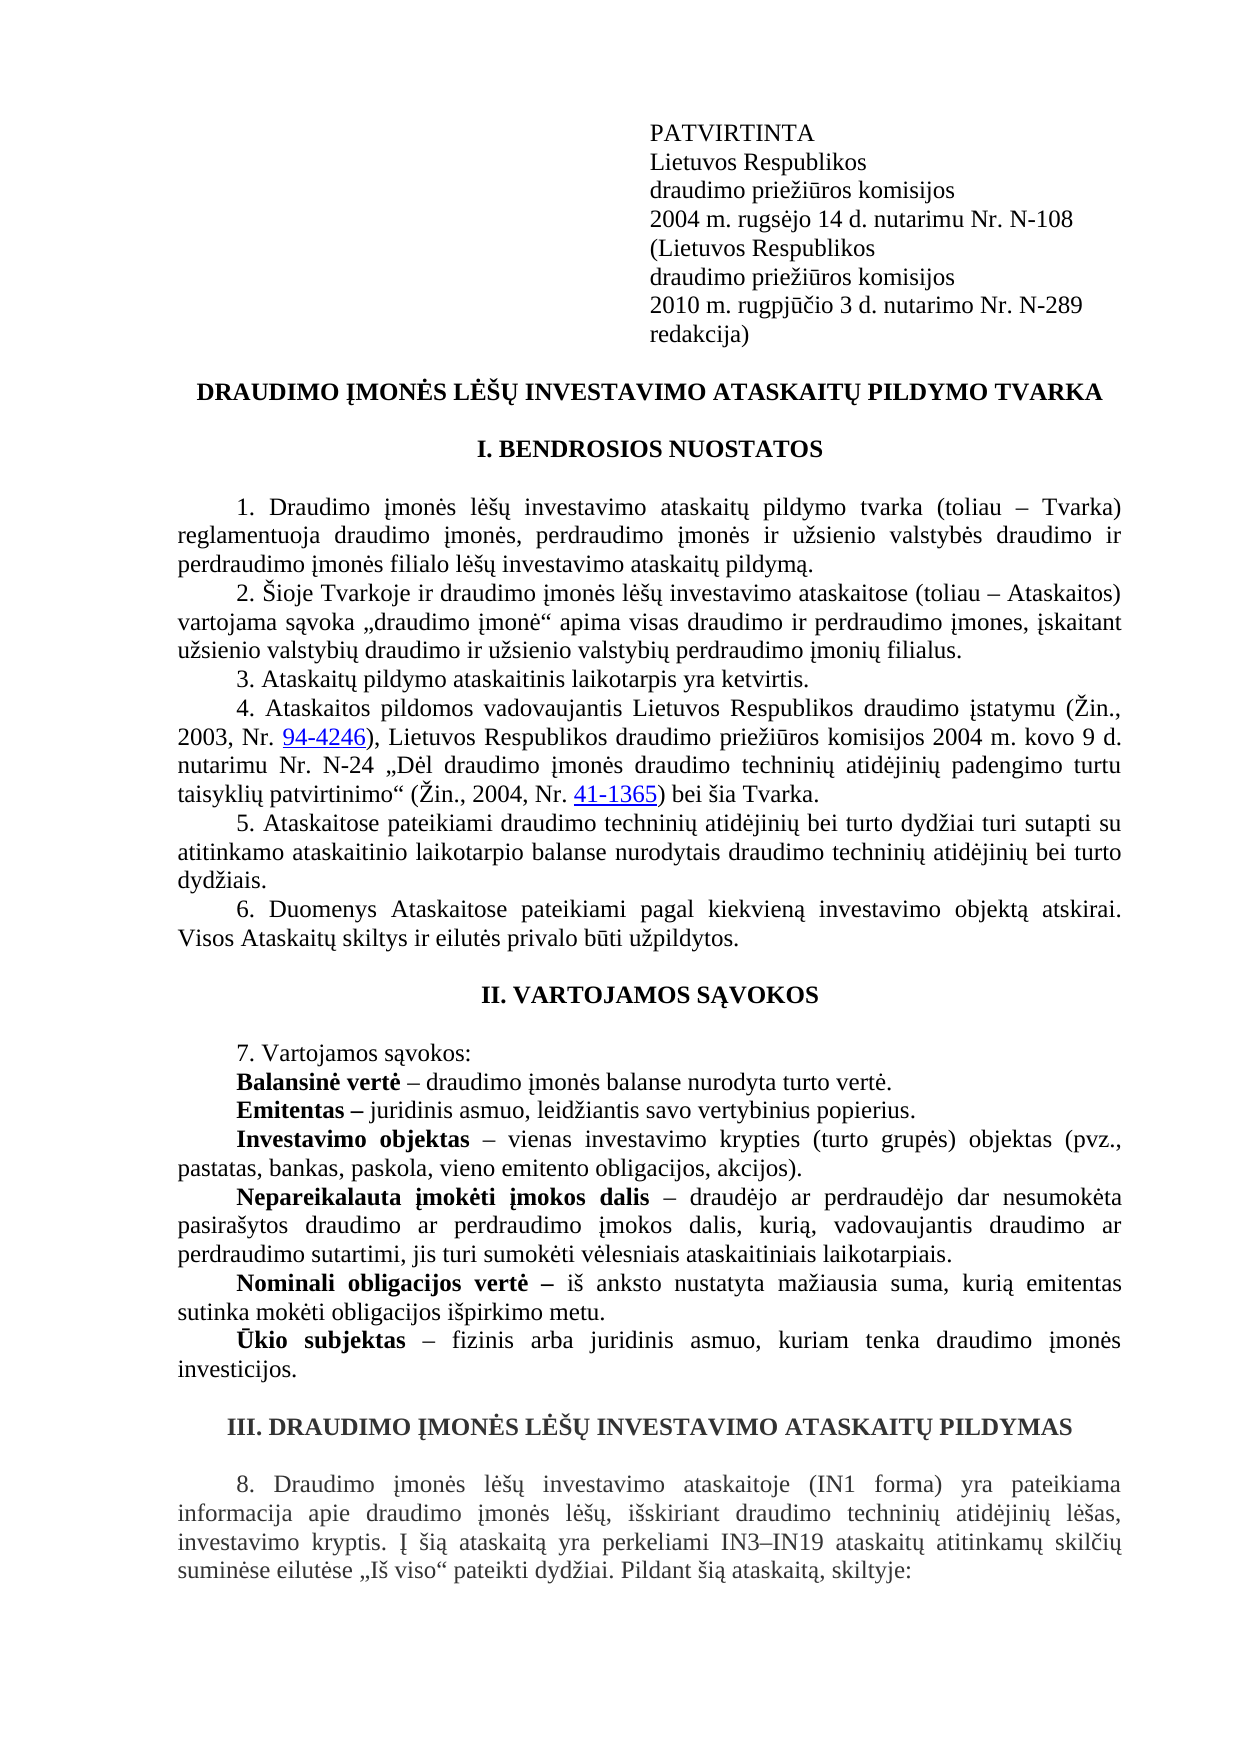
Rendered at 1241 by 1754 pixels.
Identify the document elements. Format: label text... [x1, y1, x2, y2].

text PATVIRTINTA [649, 118, 1122, 147]
text draudimo priežiūros komisijos [649, 262, 1122, 291]
text Balansinė vertė – draudimo įmonės balanse nurodyta turto vertė. [177, 1067, 1122, 1096]
text 2. Šioje Tvarkoje ir draudimo įmonės lėšų investavimo ataskaitose (toliau – Ataskaitos) vartojama sąvoka „draudimo įmonė“ apima visas draudimo ir perdraudimo įmones, įskaitant užsienio valstybių draudimo ir užsienio valstybių perdraudimo įmonių filialus. [177, 578, 1122, 664]
text Lietuvos Respublikos [649, 147, 1122, 176]
text Investavimo objektas – vienas investavimo krypties (turto grupės) objektas (pvz., pastatas, bankas, paskola, vieno emitento obligacijos, akcijos). [177, 1124, 1122, 1182]
text Nepareikalauta įmokėti įmokos dalis – draudėjo ar perdraudėjo dar nesumokėta pasirašytos draudimo ar perdraudimo įmokos dalis, kurią, vadovaujantis draudimo ar perdraudimo sutartimi, jis turi sumokėti vėlesniais ataskaitiniais laikotarpiais. [177, 1182, 1122, 1268]
text 1. Draudimo įmonės lėšų investavimo ataskaitų pildymo tvarka (toliau – Tvarka) reglamentuoja draudimo įmonės, perdraudimo įmonės ir užsienio valstybės draudimo ir perdraudimo įmonės filialo lėšų investavimo ataskaitų pildymą. [177, 492, 1122, 578]
text 5. Ataskaitose pateikiami draudimo techninių atidėjinių bei turto dydžiai turi sutapti su atitinkamo ataskaitinio laikotarpio balanse nurodytais draudimo techninių atidėjinių bei turto dydžiais. [177, 808, 1122, 894]
text draudimo priežiūros komisijos [649, 176, 1122, 204]
text 7. Vartojamos sąvokos: [177, 1038, 1122, 1067]
text 2004 m. rugsėjo 14 d. nutarimu Nr. N-108 [649, 204, 1122, 233]
text 4. Ataskaitos pildomos vadovaujantis Lietuvos Respublikos draudimo įstatymu (Žin., 2003, Nr. 94-4246), Lietuvos Respublikos draudimo priežiūros komisijos 2004 m. kovo 9 d. nutarimu Nr. N-24 „Dėl draudimo įmonės draudimo techninių atidėjinių padengimo turtu taisyklių patvirtinimo“ (Žin., 2004, Nr. 41-1365) bei šia Tvarka. [177, 693, 1122, 808]
text II. Vartojamos sąvokos [177, 981, 1122, 1009]
text 3. Ataskaitų pildymo ataskaitinis laikotarpis yra ketvirtis. [177, 664, 1122, 693]
text 8. Draudimo įmonės lėšų investavimo ataskaitoje (IN1 forma) yra pateikiama informacija apie draudimo įmonės lėšų, išskiriant draudimo techninių atidėjinių lėšas, investavimo kryptis. Į šią ataskaitą yra perkeliami IN3–IN19 ataskaitų atitinkamų skilčių suminėse eilutėse „Iš viso“ pateikti dydžiai. Pildant šią ataskaitą, skiltyje: [177, 1469, 1122, 1584]
text 2010 m. rugpjūčio 3 d. nutarimo Nr. N-289 redakcija) [649, 291, 1122, 348]
text I. bendrosios nuostatos [177, 434, 1122, 463]
text DRAUDIMO ĮMONĖS lėšų investavimo ataskaitų pildymo TVARKA [177, 377, 1122, 406]
text 6. Duomenys Ataskaitose pateikiami pagal kiekvieną investavimo objektą atskirai. Visos Ataskaitų skiltys ir eilutės privalo būti užpildytos. [177, 894, 1122, 952]
text Emitentas – juridinis asmuo, leidžiantis savo vertybinius popierius. [177, 1096, 1122, 1124]
text III. DRAUDIMO ĮMONĖS LĖŠŲ INVESTAVIMO ATASKAITŲ PILDYMAS [177, 1412, 1122, 1441]
text (Lietuvos Respublikos [649, 233, 1122, 262]
text Nominali obligacijos vertė – iš anksto nustatyta mažiausia suma, kurią emitentas sutinka mokėti obligacijos išpirkimo metu. [177, 1268, 1122, 1326]
text Ūkio subjektas – fizinis arba juridinis asmuo, kuriam tenka draudimo įmonės investicijos. [177, 1326, 1122, 1383]
